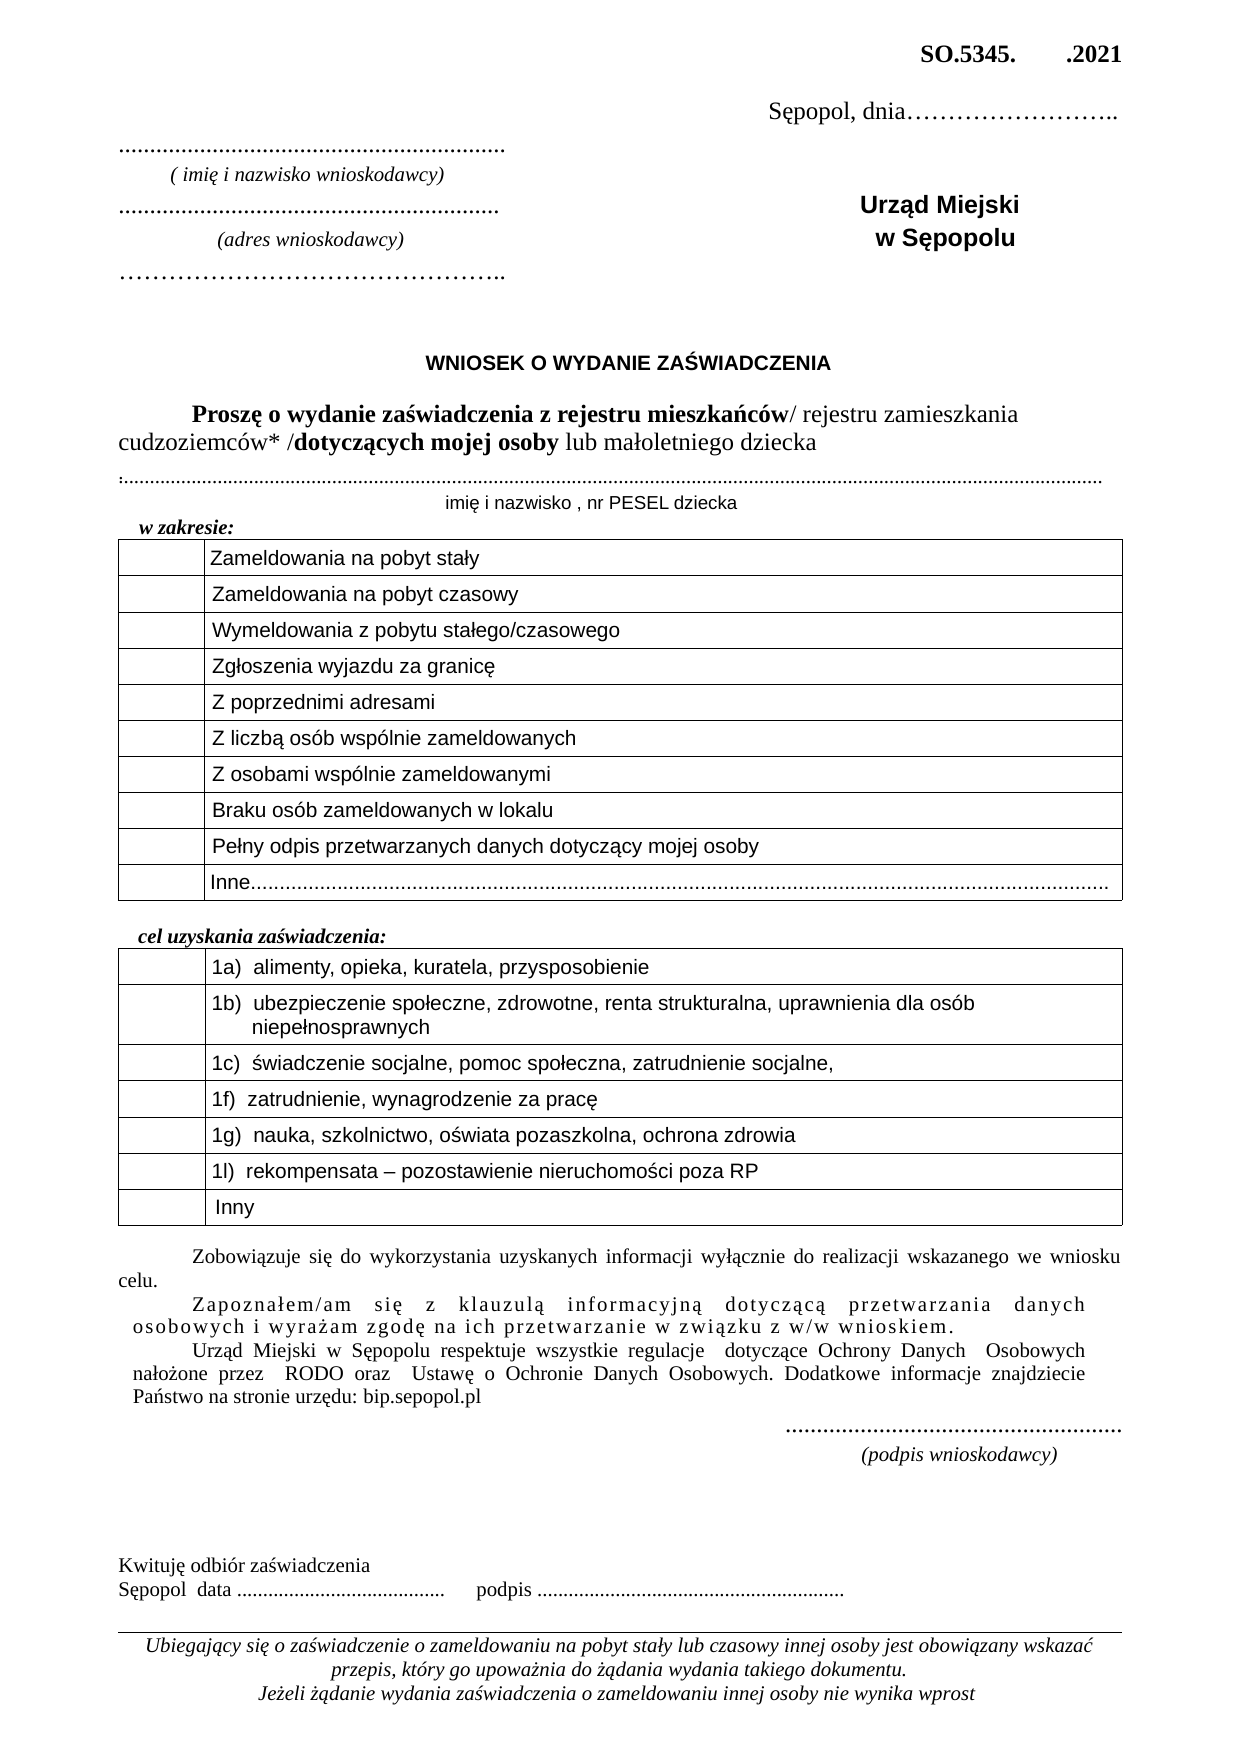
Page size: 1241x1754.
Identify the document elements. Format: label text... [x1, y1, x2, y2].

table_cell 1b) ubezpieczenie społeczne, zdrowotne, renta strukturalna, uprawnienia dla osób niepełnosprawnych [206, 985, 1122, 1044]
text (adres wnioskodawcy) w Sępopolu [118, 223, 1122, 252]
table_cell Z osobami wspólnie zameldowanymi [205, 757, 1122, 792]
table_cell [119, 613, 204, 647]
table_cell [119, 985, 205, 1044]
table_cell [119, 721, 204, 756]
table_cell Braku osób zameldowanych w lokalu [205, 793, 1122, 828]
text ...................................................... [118, 1409, 1122, 1438]
text Urząd Miejski w Sępopolu respektuje wszystkie regulacje dotyczące Ochrony Danych Osobowych nałożone przez RODO oraz Ustawę o Ochronie Danych Osobowych. Dodatkowe informacje znajdziecie Państwo na stronie urzędu: bip.sepopol.pl [133, 1340, 1086, 1408]
text Proszę o wydanie zaświadczenia z rejestru mieszkańców/ rejestru zamieszkania cudzoziemców* /dotyczących mojej osoby lub małoletniego dziecka [118, 399, 1122, 456]
text Ubiegający się o zaświadczenie o zameldowaniu na pobyt stały lub czasowy innej osoby jest obowiązany wskazać przepis, który go upoważnia do żądania wydania takiego dokumentu. [118, 1633, 1122, 1681]
table_cell 1g) nauka, szkolnictwo, oświata pozaszkolna, ochrona zdrowia [206, 1118, 1122, 1152]
table_cell [119, 829, 204, 864]
text ……………………………………….. [118, 256, 1122, 318]
table_cell Pełny odpis przetwarzanych danych dotyczący mojej osoby [205, 829, 1122, 864]
text SO.5345. .2021 [782, 39, 1122, 67]
table_cell 1l) rekompensata – pozostawienie nieruchomości poza RP [206, 1154, 1122, 1188]
text Zapoznałem/am się z klauzulą informacyjną dotyczącą przetwarzania danych osobowych i wyrażam zgodę na ich przetwarzanie w związku z w/w wnioskiem. [133, 1293, 1086, 1338]
table_header [119, 949, 205, 984]
text cel uzyskania zaświadczenia: [133, 924, 1122, 948]
table_cell [119, 1045, 205, 1080]
text ............................................................. Urząd Miejski [118, 190, 1122, 219]
text .............................................................. [118, 129, 1122, 158]
table_cell [119, 865, 204, 900]
table_cell Z liczbą osób wspólnie zameldowanych [205, 721, 1122, 756]
table_cell Wymeldowania z pobytu stałego/czasowego [205, 613, 1122, 647]
table_cell [119, 1154, 205, 1188]
text imię i nazwisko , nr PESEL dziecka [445, 492, 1122, 514]
text WNIOSEK O WYDANIE ZAŚWIADCZENIA [135, 351, 1122, 375]
text Zobowiązuje się do wykorzystania uzyskanych informacji wyłącznie do realizacji wskazanego we wniosku celu. [118, 1244, 1122, 1292]
text Kwituję odbiór zaświadczenia [118, 1553, 1122, 1577]
table_cell Zameldowania na pobyt czasowy [205, 576, 1122, 611]
table_cell [119, 1190, 205, 1224]
table_cell [119, 685, 204, 719]
table_cell [119, 1081, 205, 1116]
table_cell 1c) świadczenie socjalne, pomoc społeczna, zatrudnienie socjalne, [206, 1045, 1122, 1080]
table_cell Zgłoszenia wyjazdu za granicę [205, 649, 1122, 683]
table_header Zameldowania na pobyt stały [205, 540, 1122, 575]
table_header [119, 540, 204, 575]
table_cell 1f) zatrudnienie, wynagrodzenie za pracę [206, 1081, 1122, 1116]
text Sępopol, dnia…………………….. [118, 96, 1122, 125]
table_cell [119, 576, 204, 611]
text Jeżeli żądanie wydania zaświadczenia o zameldowaniu innej osoby nie wynika wprost [118, 1681, 1122, 1705]
table_cell [119, 649, 204, 683]
table_header 1a) alimenty, opieka, kuratela, przysposobienie [206, 949, 1122, 984]
text ( imię i nazwisko wnioskodawcy) [118, 162, 1122, 186]
table_cell [119, 757, 204, 792]
text (podpis wnioskodawcy) [118, 1438, 1122, 1467]
table_cell Z poprzednimi adresami [205, 685, 1122, 719]
table_cell Inny [206, 1190, 1122, 1224]
table_cell [119, 793, 204, 828]
text w zakresie: [139, 515, 1122, 539]
table_cell [119, 1118, 205, 1152]
text Sępopol data ........................................ podpis ........................................................... [118, 1577, 1122, 1601]
text . ............................................................................................................................................................................................. [118, 475, 1122, 484]
table_cell Inne..................................................................................................................................................... [205, 865, 1122, 900]
